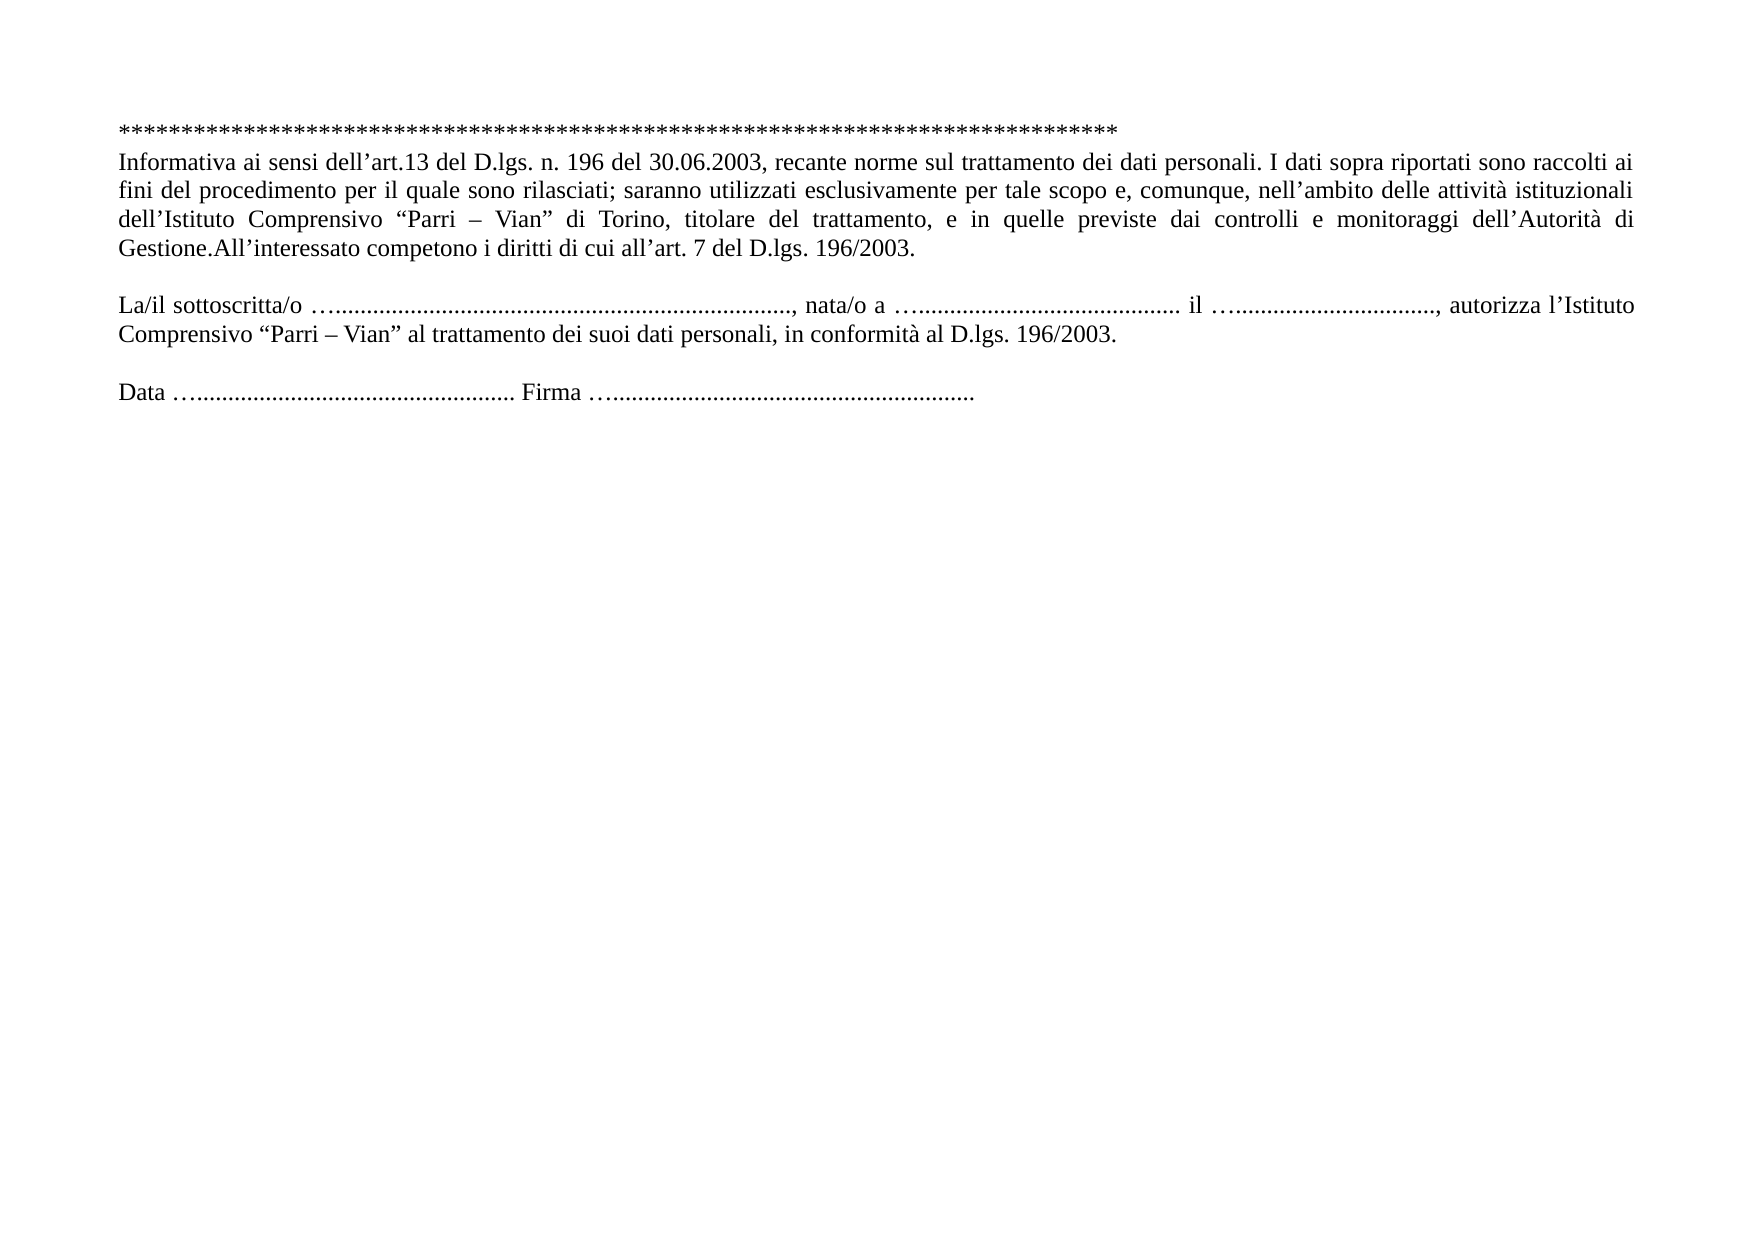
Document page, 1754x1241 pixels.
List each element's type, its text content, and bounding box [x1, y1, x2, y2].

text Data …................................................... Firma ….......................................................... [118, 377, 1636, 406]
text Informativa ai sensi dell’art.13 del D.lgs. n. 196 del 30.06.2003, recante norme sul trattamento dei dati personali. I dati sopra riportati sono raccolti ai fini del procedimento per il quale sono rilasciati; saranno utilizzati esclusivamente per tale scopo e, comunque, nell’ambito delle attività istituzionali dell’Istituto Comprensivo “Parri – Vian” di Torino, titolare del trattamento, e in quelle previste dai controlli e monitoraggi dell’Autorità di Gestione.All’interessato competono i diritti di cui all’art. 7 del D.lgs. 196/2003. [118, 147, 1636, 262]
text La/il sottoscritta/o …........................................................................., nata/o a ….......................................... il …................................, autorizza l’Istituto Comprensivo “Parri – Vian” al trattamento dei suoi dati personali, in conformità al D.lgs. 196/2003. [118, 291, 1636, 348]
text ******************************************************************************** [118, 118, 1636, 147]
